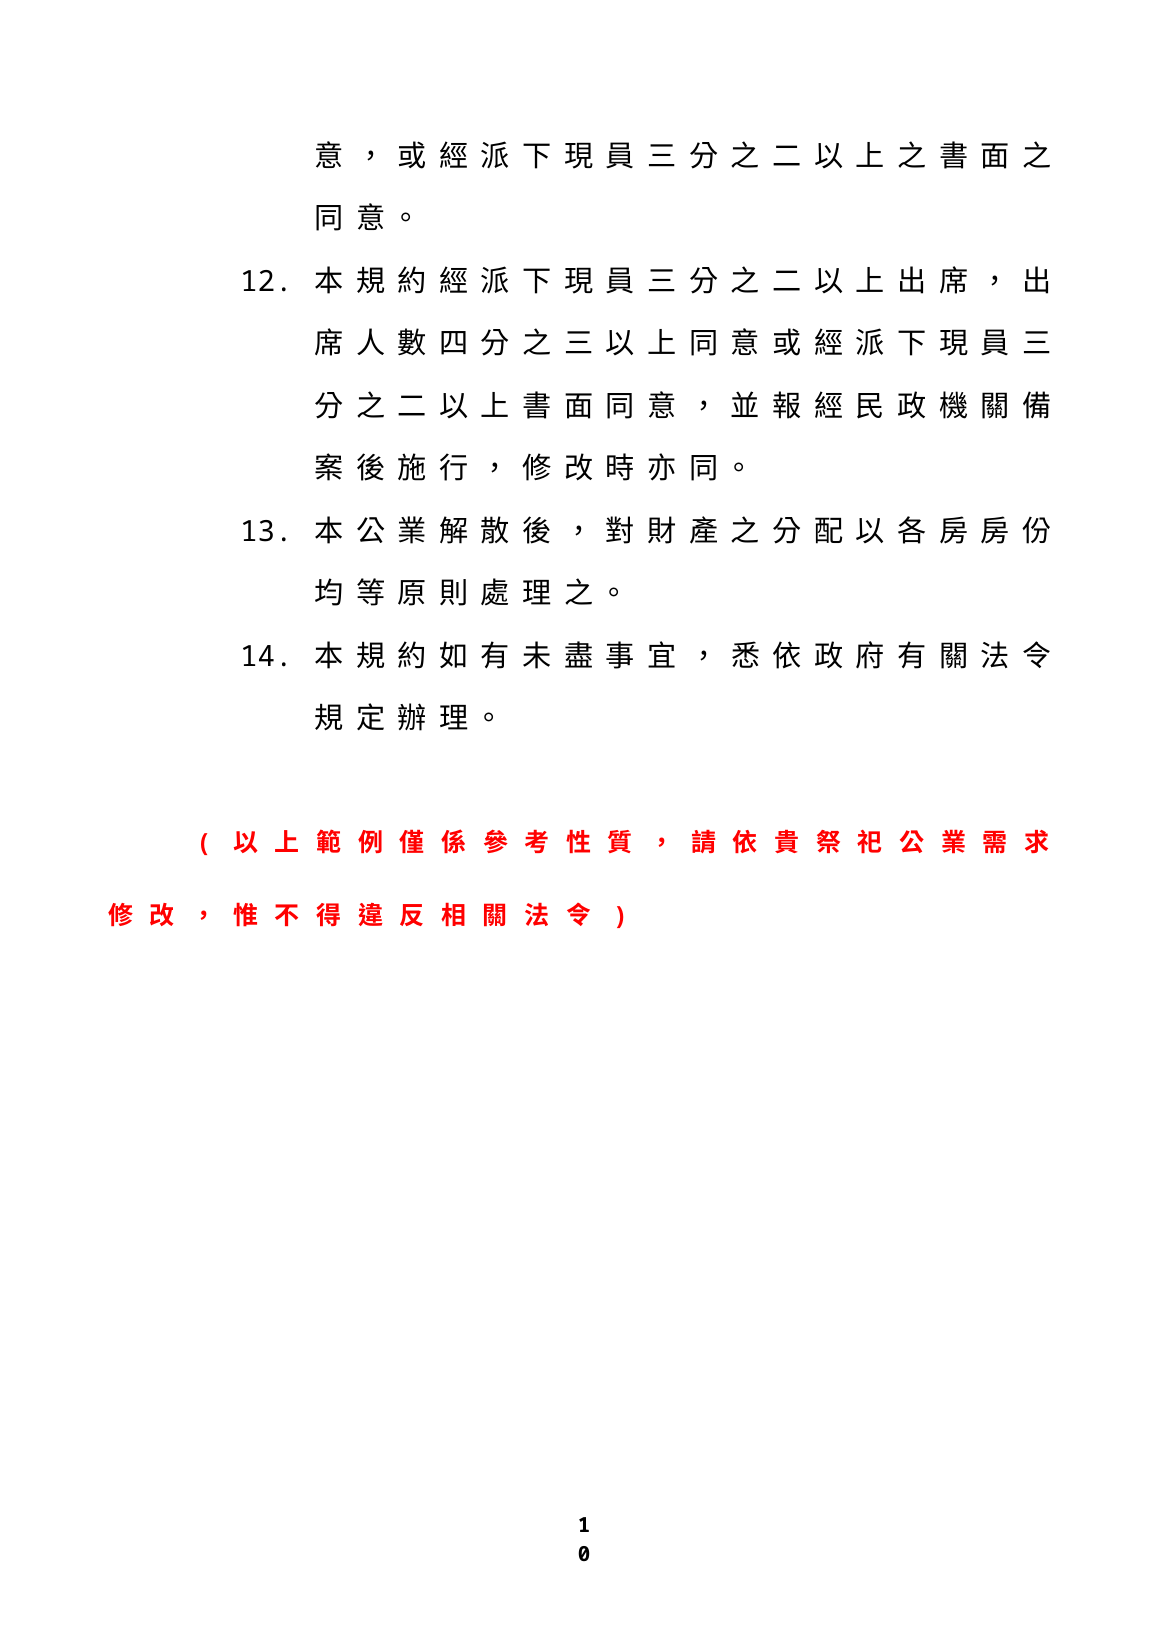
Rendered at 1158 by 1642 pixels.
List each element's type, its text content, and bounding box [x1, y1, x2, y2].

text 13.本公業解散後，對財產之分配以各房房份均等原則處理之。 [212, 487, 1058, 612]
text (以上範例僅係參考性質，請依貴祭祀公業需求修改，惟不得違反相關法令) [99, 799, 1058, 924]
text 14.本規約如有未盡事宜，悉依政府有關法令規定辦理。 [212, 612, 1058, 737]
text 意，或經派下現員三分之二以上之書面之同意。 [212, 112, 1058, 237]
text 12.本規約經派下現員三分之二以上出席，出席人數四分之三以上同意或經派下現員三分之二以上書面同意，並報經民政機關備案後施行，修改時亦同。 [212, 237, 1058, 487]
